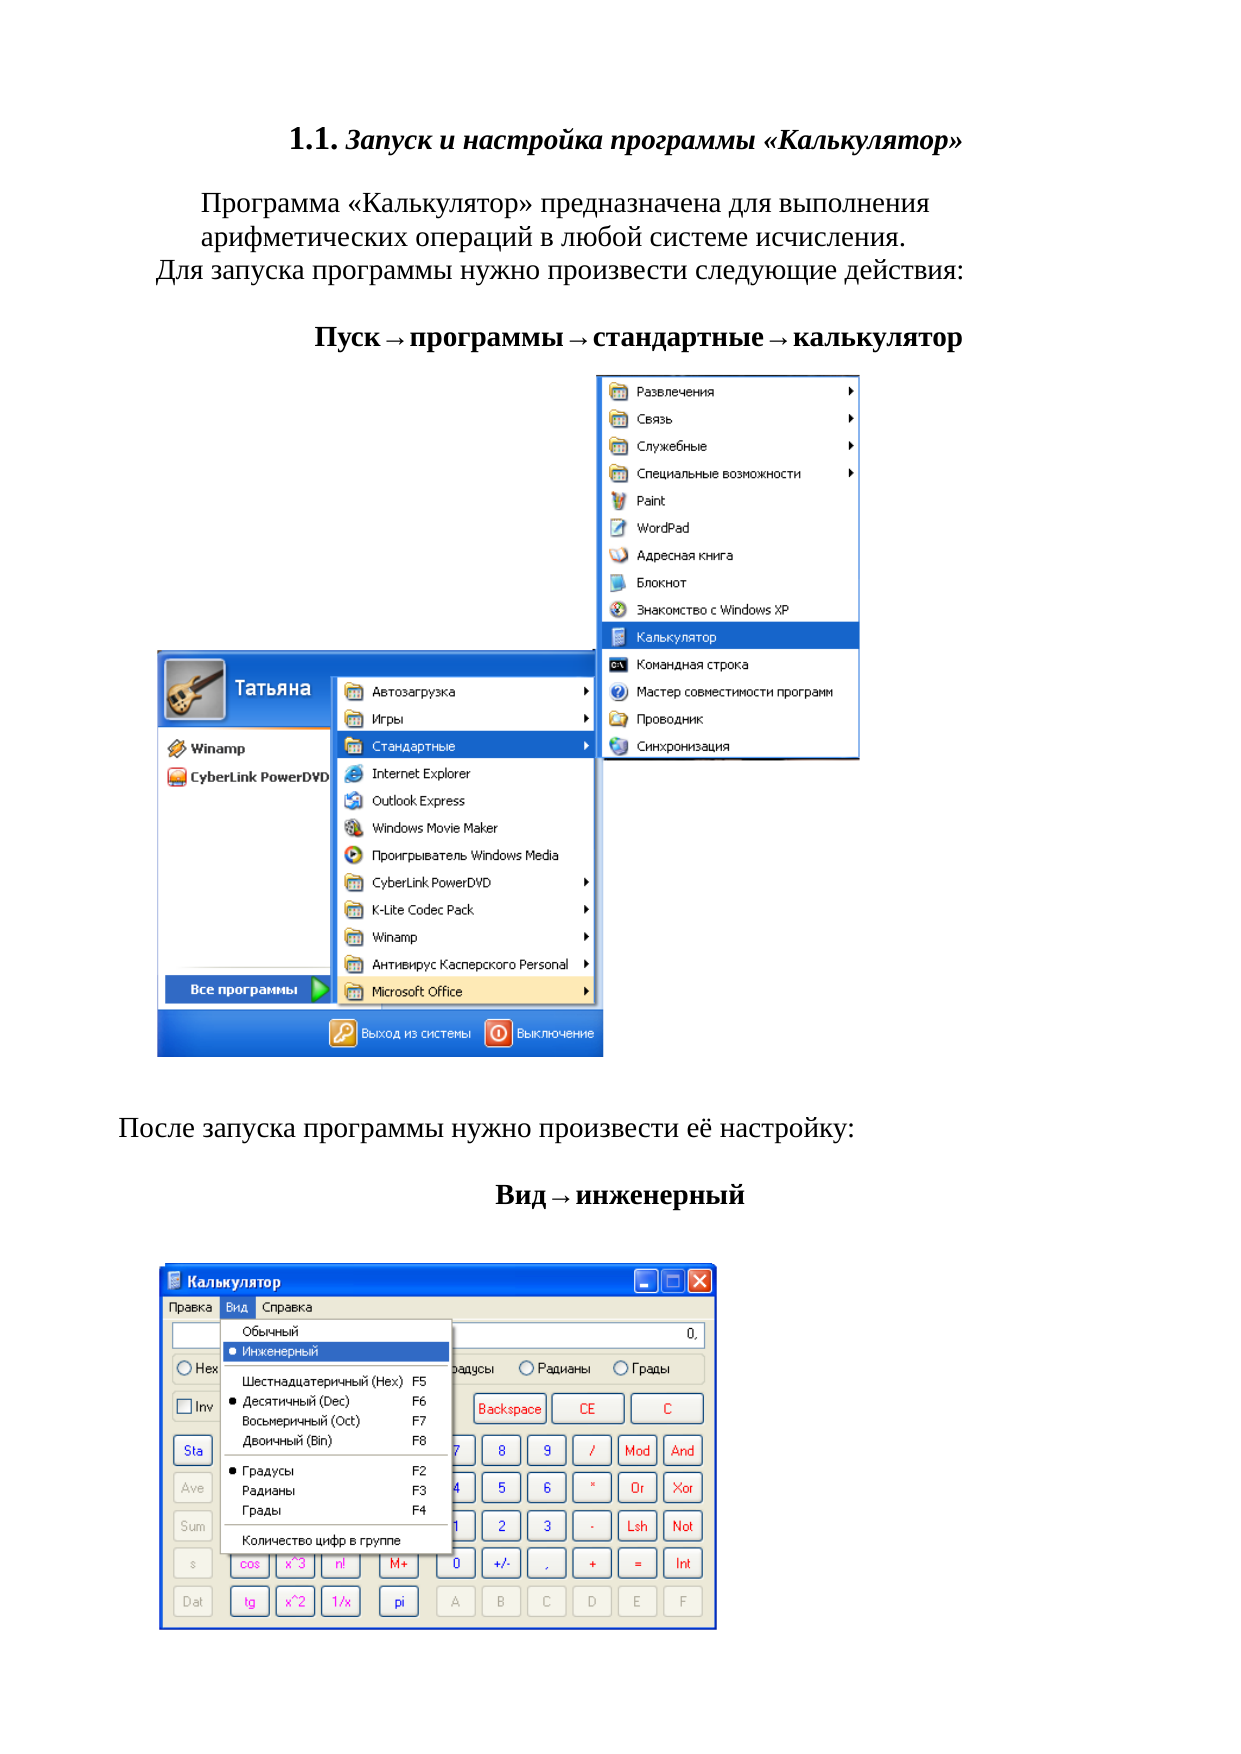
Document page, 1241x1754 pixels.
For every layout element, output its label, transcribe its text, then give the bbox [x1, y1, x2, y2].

picture [157, 368, 868, 1057]
list Запуск и настройка программы «Калькулятор» [156, 118, 1122, 156]
text После запуска программы нужно произвести её настройку: [118, 1110, 1122, 1143]
text Программа «Калькулятор» предназначена для выполнения арифметических операций в любой системе исчисления. [201, 185, 1122, 252]
text Пуск→программы→стандартные→калькулятор [156, 319, 1122, 353]
text Вид→инженерный [118, 1177, 1122, 1211]
picture [157, 1263, 718, 1631]
text Для запуска программы нужно произвести следующие действия: [156, 252, 1122, 286]
